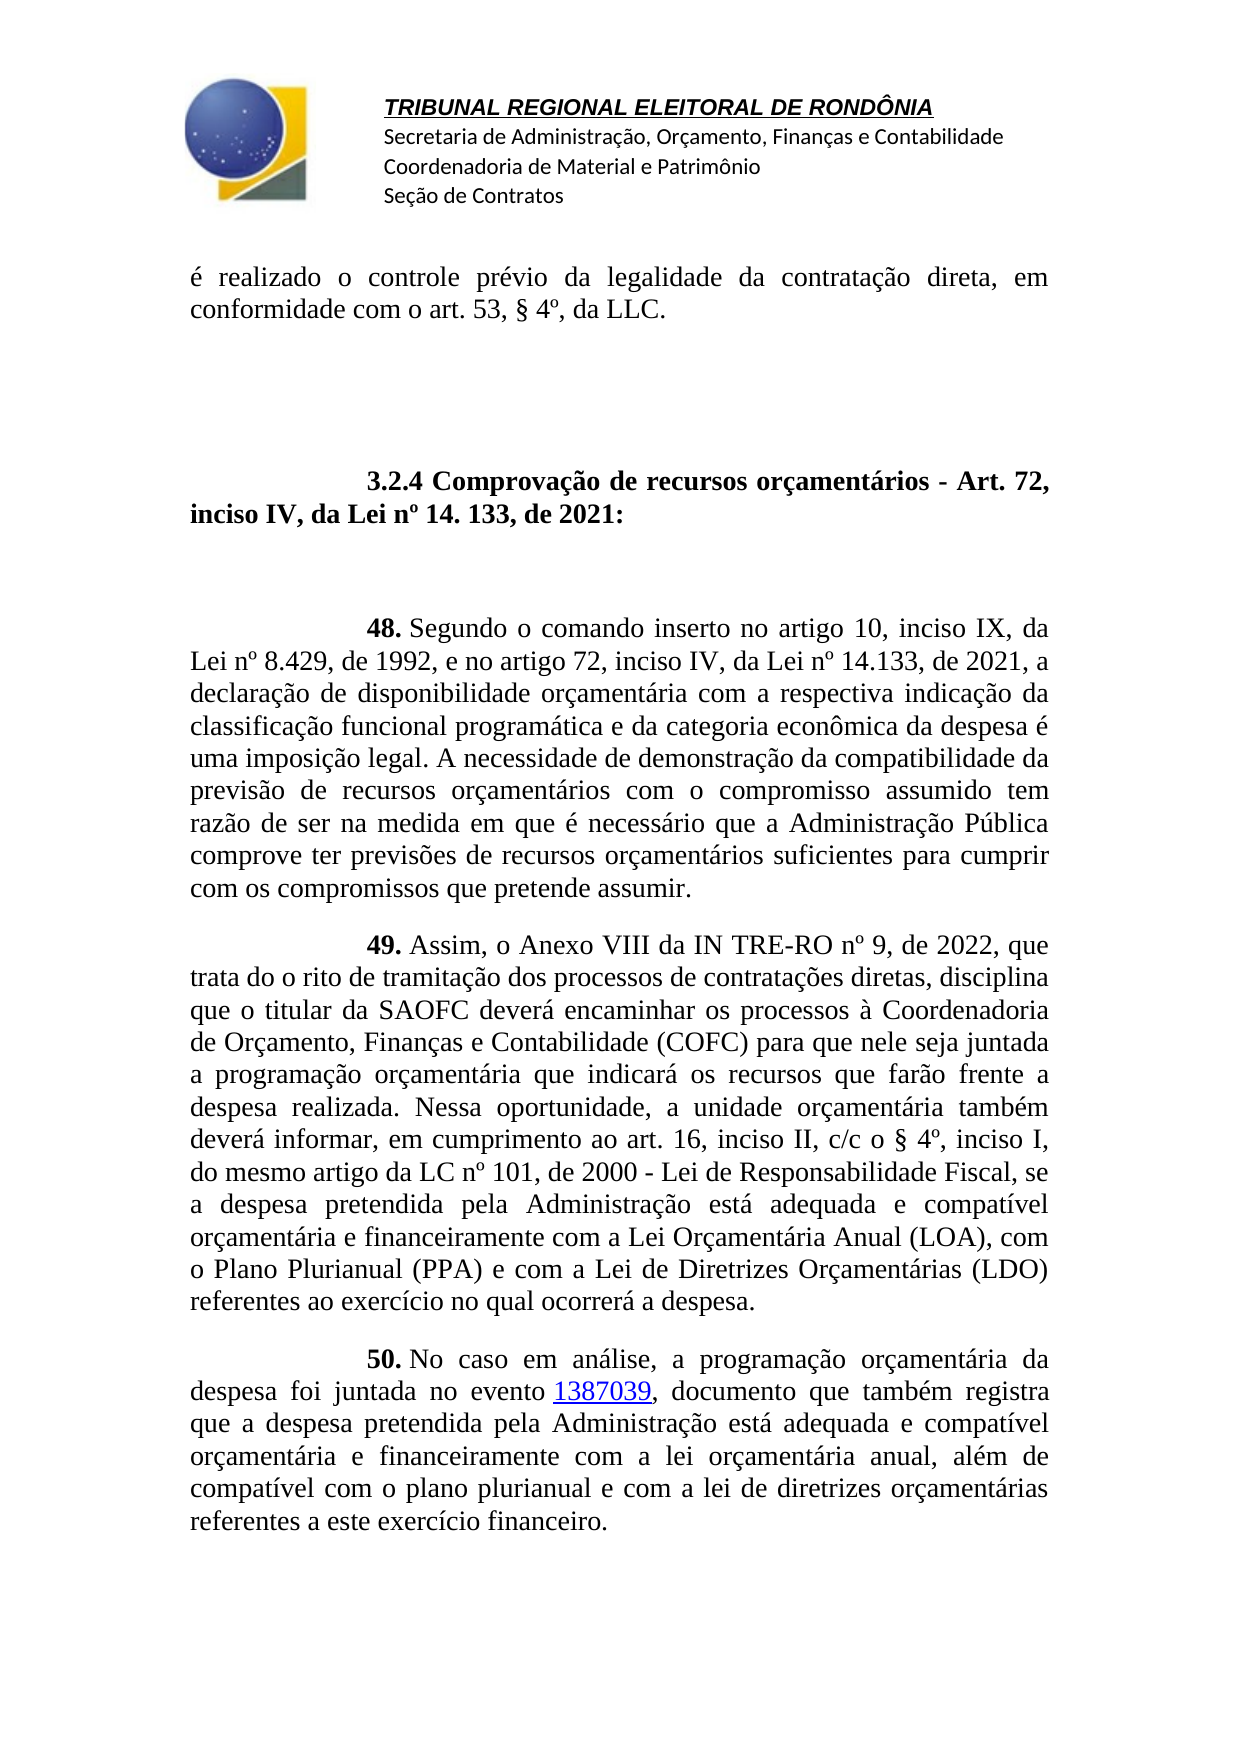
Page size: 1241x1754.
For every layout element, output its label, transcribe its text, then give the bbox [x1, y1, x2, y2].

text é realizado o controle prévio da legalidade da contratação direta, em conformidade com o art. 53, § 4º, da LLC. [190, 260, 1051, 324]
text 48. Segundo o comando inserto no artigo 10, inciso IX, da Lei nº 8.429, de 1992, e no artigo 72, inciso IV, da Lei nº 14.133, de 2021, a declaração de disponibilidade orçamentária com a respectiva indicação da classificação funcional programática e da categoria econômica da despesa é uma imposição legal. A necessidade de demonstração da compatibilidade da previsão de recursos orçamentários com o compromisso assumido tem razão de ser na medida em que é necessário que a Administração Pública comprove ter previsões de recursos orçamentários suficientes para cumprir com os compromissos que pretende assumir. [190, 611, 1051, 903]
text 50. No caso em análise, a programação orçamentária da despesa foi juntada no evento 1387039, documento que também registra que a despesa pretendida pela Administração está adequada e compatível orçamentária e financeiramente com a lei orçamentária anual, além de compatível com o plano plurianual e com a lei de diretrizes orçamentárias referentes a este exercício financeiro. [190, 1342, 1051, 1536]
text 3.2.4 Comprovação de recursos orçamentários - Art. 72, inciso IV, da Lei nº 14. 133, de 2021: [190, 464, 1051, 529]
text 49. Assim, o Anexo VIII da IN TRE-RO nº 9, de 2022, que trata do o rito de tramitação dos processos de contratações diretas, disciplina que o titular da SAOFC deverá encaminhar os processos à Coordenadoria de Orçamento, Finanças e Contabilidade (COFC) para que nele seja juntada a programação orçamentária que indicará os recursos que farão frente a despesa realizada. Nessa oportunidade, a unidade orçamentária também deverá informar, em cumprimento ao art. 16, inciso II, c/c o § 4º, inciso I, do mesmo artigo da LC nº 101, de 2000 - Lei de Responsabilidade Fiscal, se a despesa pretendida pela Administração está adequada e compatível orçamentária e financeiramente com a Lei Orçamentária Anual (LOA), com o Plano Plurianual (PPA) e com a Lei de Diretrizes Orçamentárias (LDO) referentes ao exercício no qual ocorrerá a despesa. [190, 928, 1051, 1317]
